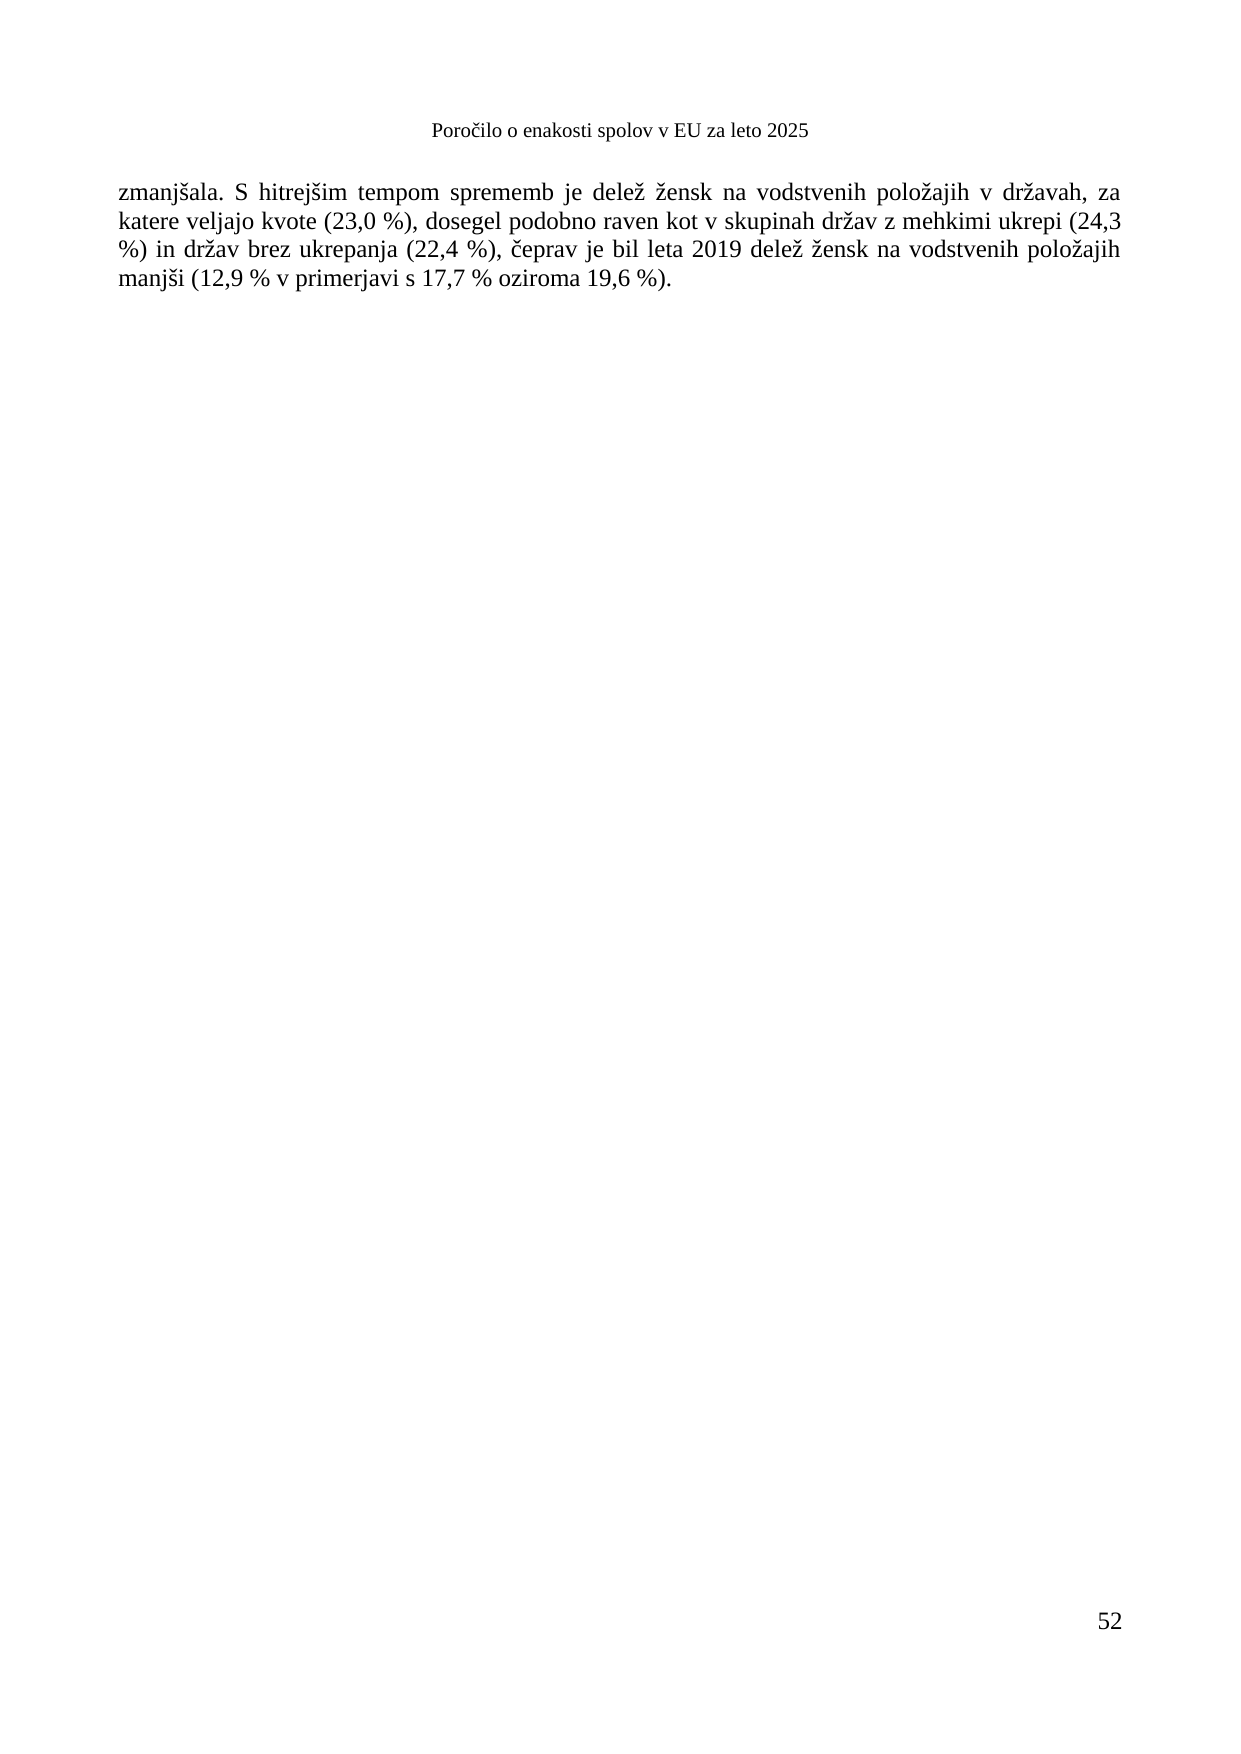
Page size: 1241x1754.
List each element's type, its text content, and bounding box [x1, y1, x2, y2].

text zmanjšala. S hitrejšim tempom sprememb je delež žensk na vodstvenih položajih v državah, za katere veljajo kvote (23,0 %), dosegel podobno raven kot v skupinah držav z mehkimi ukrepi (24,3 %) in držav brez ukrepanja (22,4 %), čeprav je bil leta 2019 delež žensk na vodstvenih položajih manjši (12,9 % v primerjavi s 17,7 % oziroma 19,6 %). [118, 177, 1122, 292]
